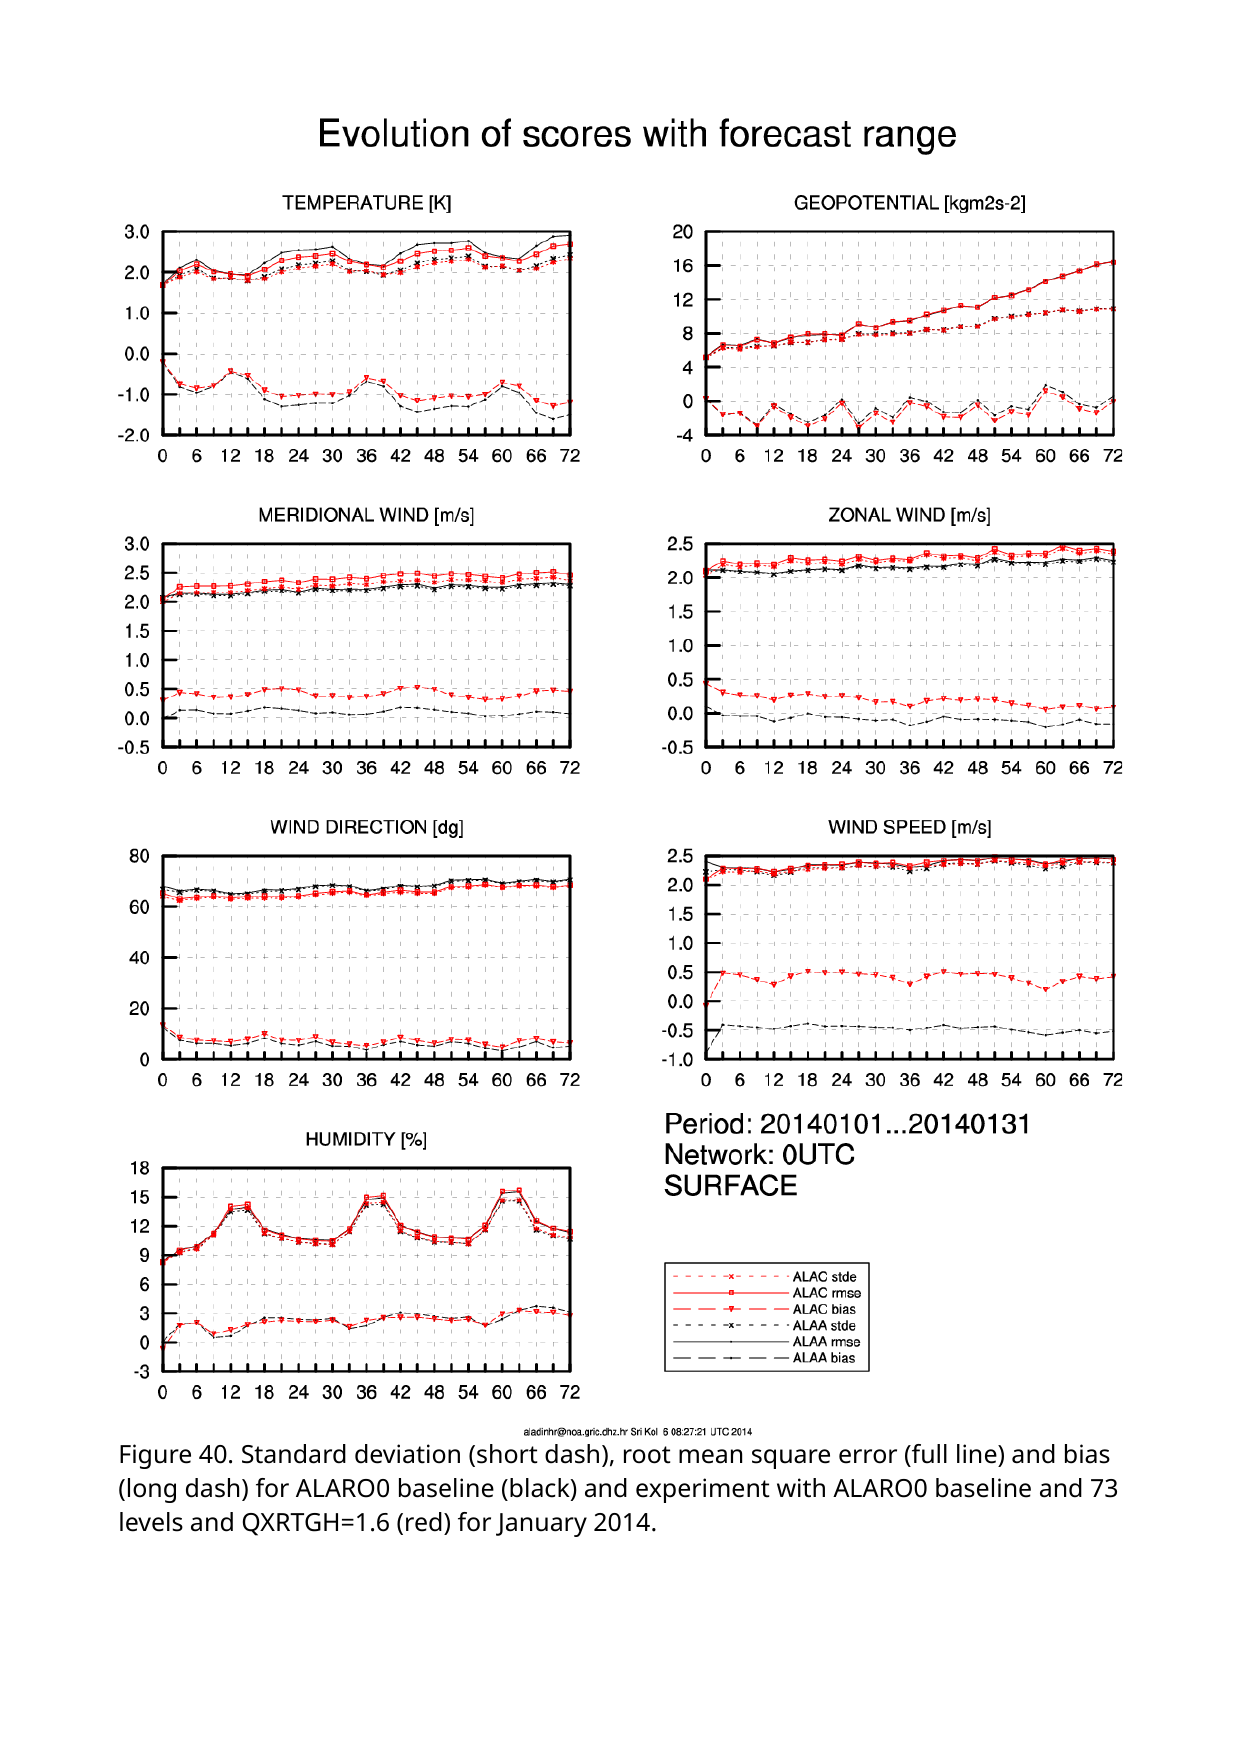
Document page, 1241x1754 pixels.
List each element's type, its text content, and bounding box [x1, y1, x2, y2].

text Figure 40. Standard deviation (short dash), root mean square error (full line) and bias (long dash) for ALARO0 baseline (black) and experiment with ALARO0 baseline and 73 levels and QXRTGH=1.6 (red) for January 2014. [118, 1437, 1122, 1539]
picture [118, 118, 1123, 1437]
